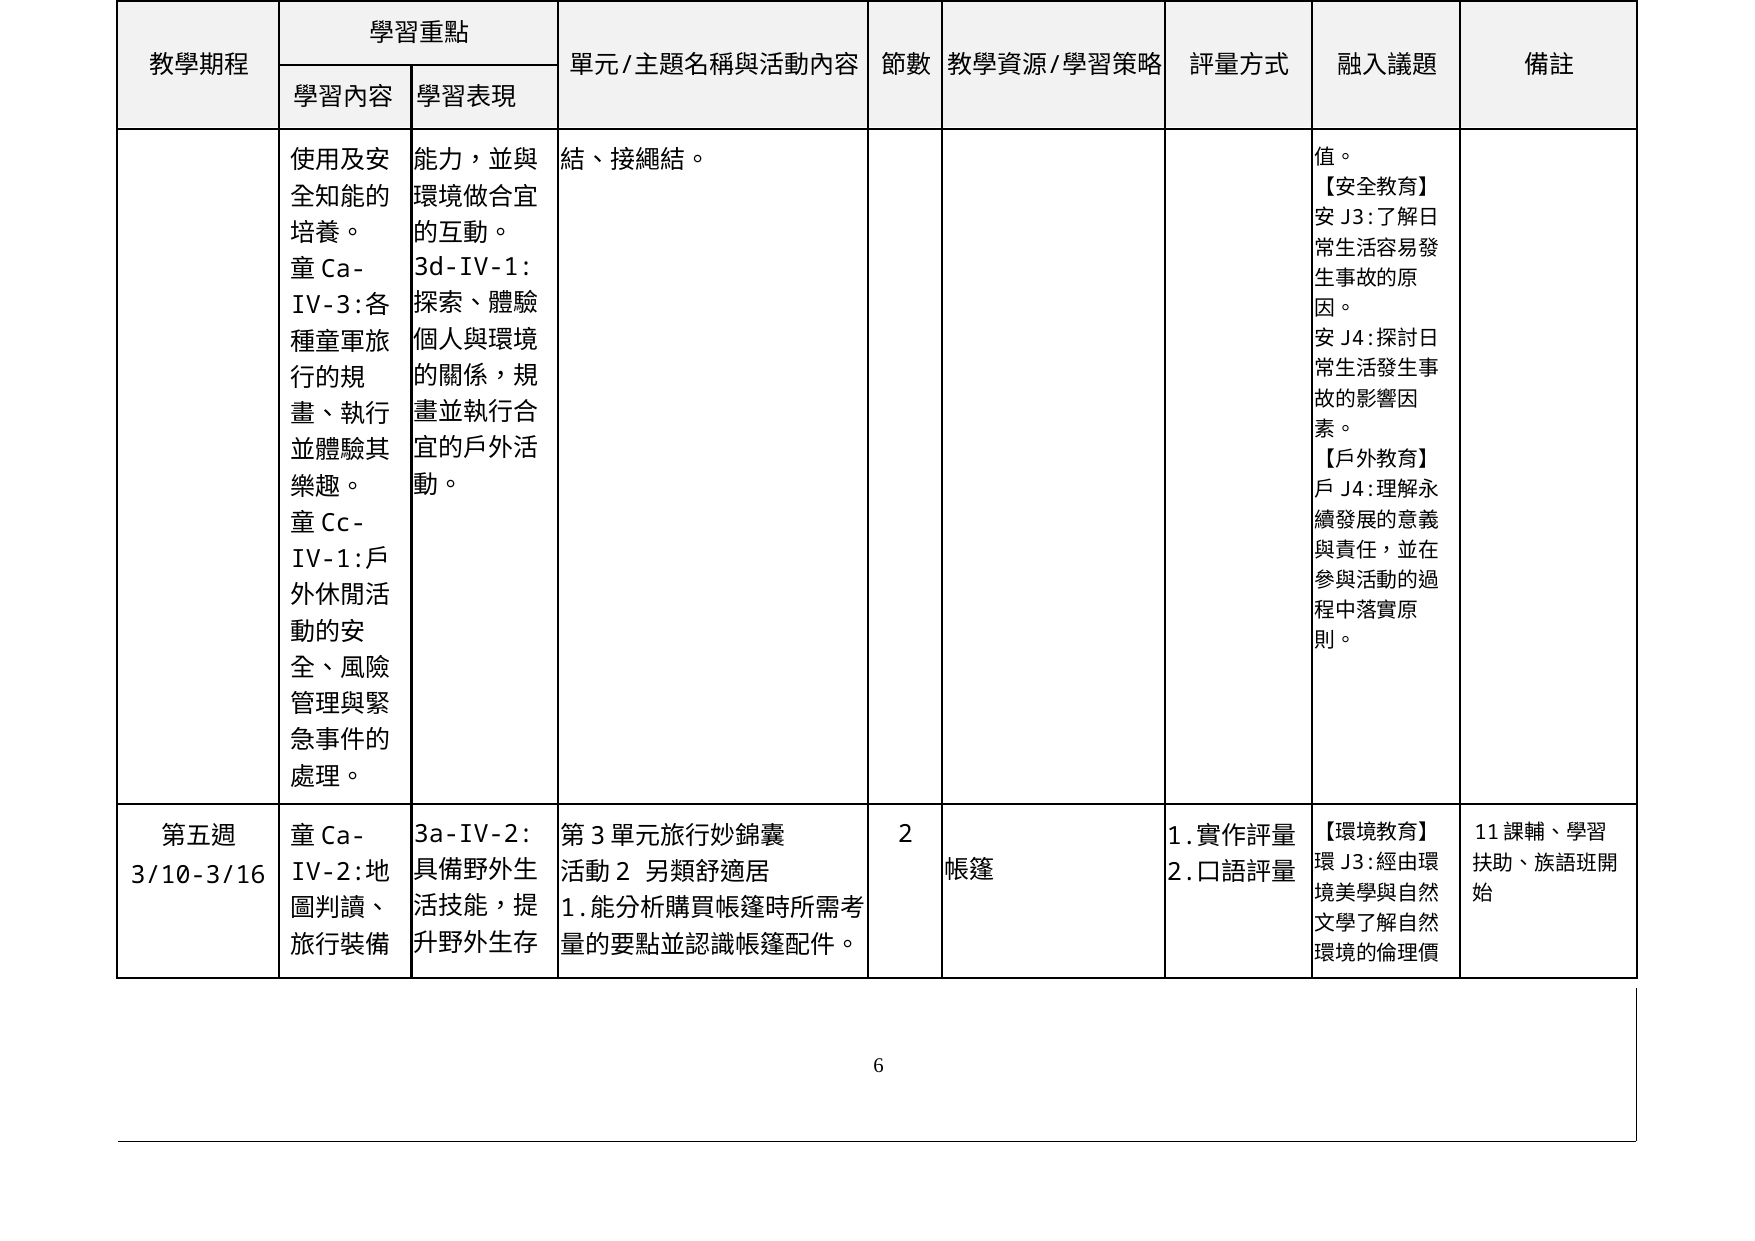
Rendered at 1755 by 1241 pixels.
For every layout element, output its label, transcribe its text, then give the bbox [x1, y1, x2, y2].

table_cell 第3單元旅行妙錦囊 活動2 另類舒適居 1.能分析購買帳篷時所需考量的要點並認識帳篷配件。 [559, 805, 867, 977]
table_cell [1166, 130, 1311, 803]
table_header 單元/主題名稱與活動內容 [559, 2, 867, 127]
table_cell 11課輔、學習扶助、族語班開始 [1461, 805, 1636, 977]
table_cell 第五週 3/10-3/16 [118, 805, 278, 977]
table_header 學習重點 [280, 2, 557, 64]
table_cell 1.實作評量 2.口語評量 [1166, 805, 1311, 977]
table_cell 使用及安全知能的培養。 童Ca-IV-3:各種童軍旅行的規畫、執行並體驗其樂趣。 童Cc-IV-1:戶外休閒活動的安全、風險管理與緊急事件的處理。 [280, 130, 410, 803]
table_cell 2 [869, 805, 941, 977]
table_cell 學習表現 [413, 66, 557, 127]
table_cell 童Ca-IV-2:地圖判讀、旅行裝備 [280, 805, 410, 977]
table_cell 學習內容 [280, 66, 410, 127]
table_cell 帳篷 [943, 805, 1164, 977]
table_cell 結、接繩結。 [559, 130, 867, 803]
table_cell 【環境教育】 環J3:經由環境美學與自然文學了解自然環境的倫理價 [1313, 805, 1459, 977]
table_cell [869, 130, 941, 803]
table_cell [943, 130, 1164, 803]
table_cell 能力，並與環境做合宜的互動。 3d-IV-1:探索、體驗個人與環境的關係，規畫並執行合宜的戶外活動。 [413, 130, 557, 803]
table_header 融入議題 [1313, 2, 1459, 127]
table_header 教學期程 [118, 2, 278, 127]
table_header 教學資源/學習策略 [943, 2, 1164, 127]
table_header 評量方式 [1166, 2, 1311, 127]
table_cell [118, 130, 278, 803]
table_cell 3a-IV-2:具備野外生活技能，提升野外生存 [413, 805, 557, 977]
table_cell 值。 【安全教育】 安J3:了解日常生活容易發生事故的原因。 安J4:探討日常生活發生事故的影響因素。 【戶外教育】 戶J4:理解永續發展的意義與責任，並在參與活動的過程中落實原則。 [1313, 130, 1459, 803]
table_cell [1461, 130, 1636, 803]
table_header 備註 [1461, 2, 1636, 127]
table_header 節數 [869, 2, 941, 127]
